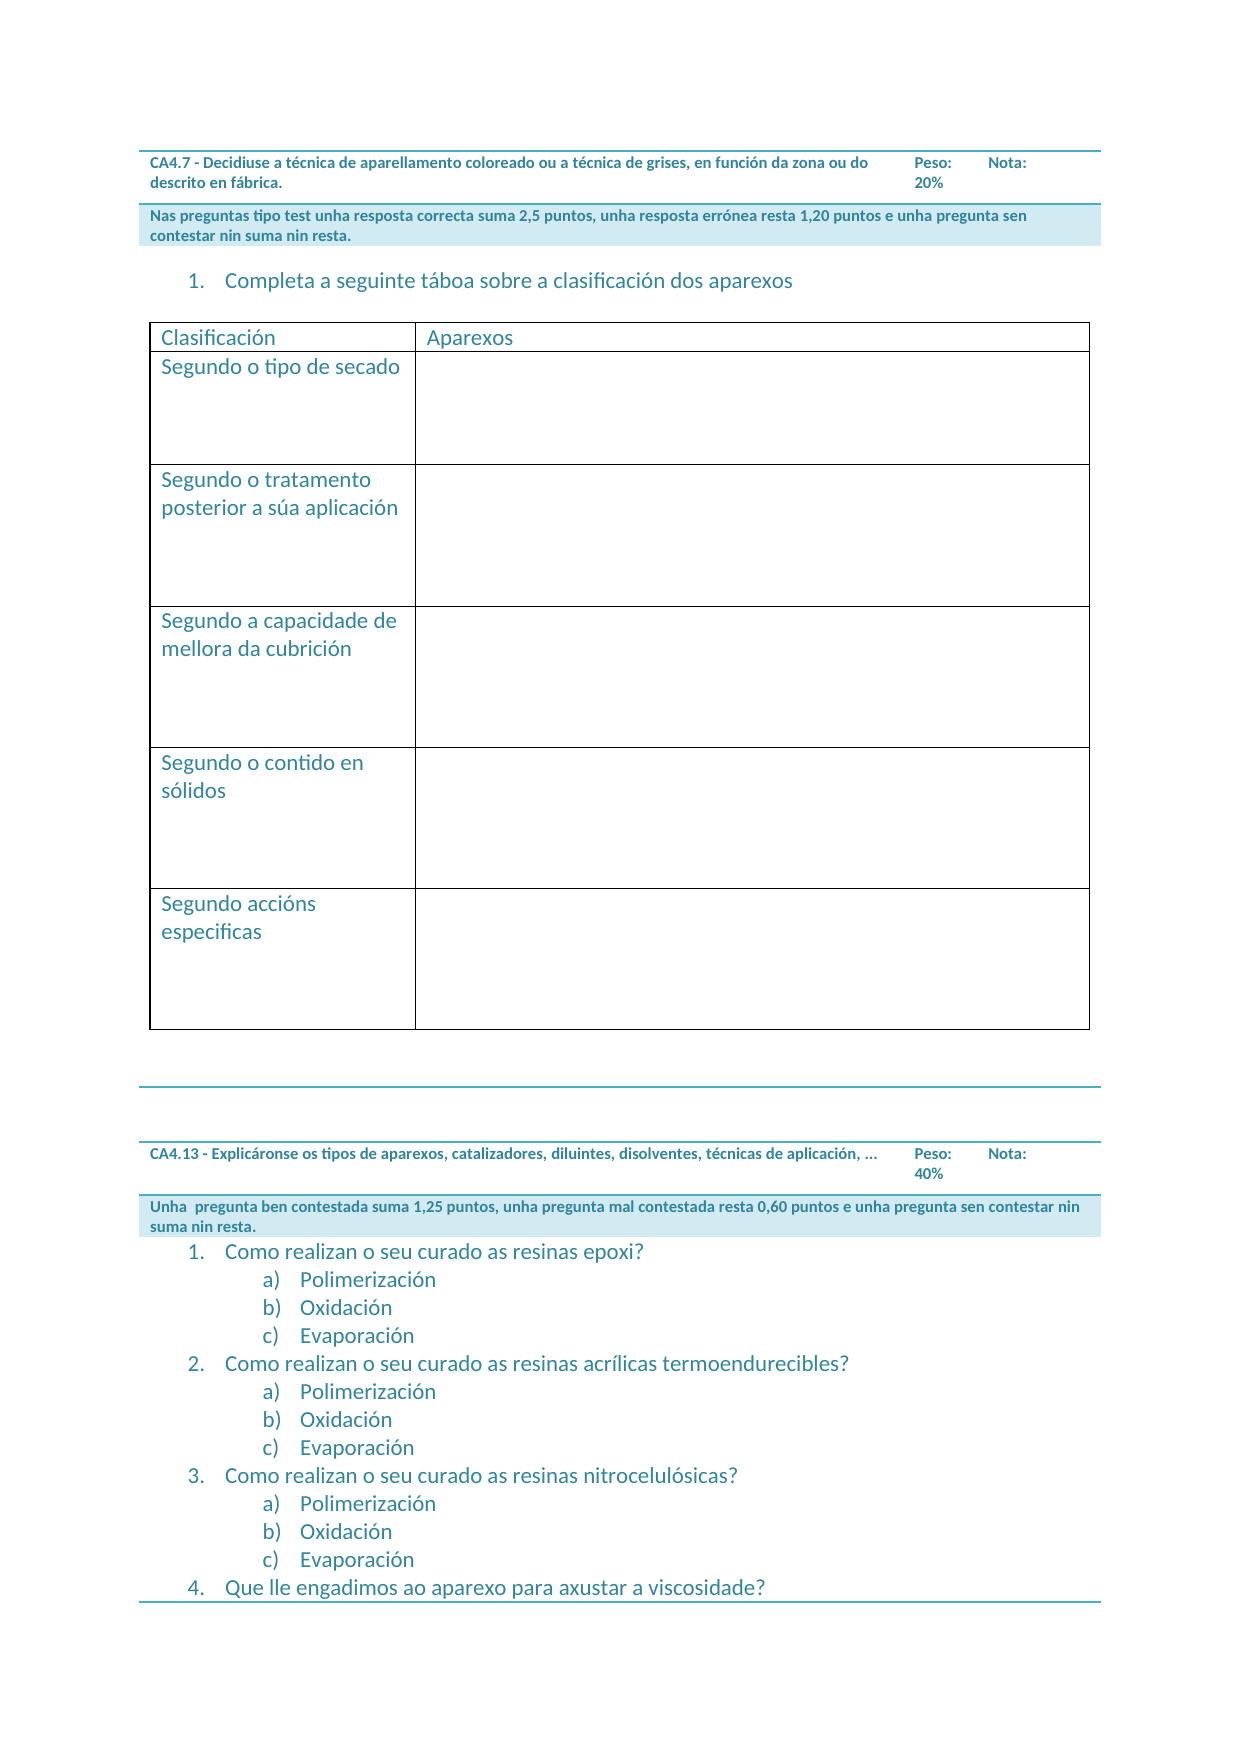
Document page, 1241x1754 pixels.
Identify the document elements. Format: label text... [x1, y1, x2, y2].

table_cell [416, 607, 1089, 747]
table_cell Segundo o tratamento posterior a súa aplicación [151, 465, 415, 606]
table_cell Unha pregunta ben contestada suma 1,25 puntos, unha pregunta mal contestada resta 0,60 puntos e unha pregunta sen contestar nin suma nin resta. [139, 1196, 1101, 1237]
table_cell [416, 465, 1089, 606]
table_header Peso: 40% [903, 1143, 977, 1194]
table_cell [416, 889, 1089, 1029]
table_header Aparexos [416, 323, 1089, 351]
table_header CA4.13 - Explicáronse os tipos de aparexos, catalizadores, diluintes, disolventes, técnicas de aplicación, ... [139, 1143, 903, 1194]
table_header Nota: [977, 1143, 1101, 1194]
table_cell Nas preguntas tipo test unha resposta correcta suma 2,5 puntos, unha resposta errónea resta 1,20 puntos e unha pregunta sen contestar nin suma nin resta. [139, 205, 1101, 246]
table_cell Como realizan o seu curado as resinas epoxi? Polimerización Oxidación Evaporación Como realizan o seu curado as resinas acrílicas termoendurecibles? Polimerización Oxidación Evaporación Como realizan o seu curado as resinas nitrocelulósicas? Polimerización Oxidación Evaporación Que lle engadimos ao aparexo para axustar a viscosidade? Diluínte Disolvente A e B son incorrectas Selecciona a resposta correcta O aparexo e un produto que proporciona a chapa protección anticorrosiva por illamento. A resposta anterior e correcta, e ademais e un produto que ten poder de recheo, permítenos solucionar pequenos fallos. A resposta A e B son correctas, e ademais, presenta boa adherencia sobre un gran numero de superficies e proporciona boa adherencia as capas posteriores. Que aparexo ten maior poder de recheo? Aparexo UHS Aparexo HS Aparxo MS Un aparexo polivalente, e aquel que… Variando a cantidade de diluinte podese empregar como aparexo lixable, aparexo húmido sobre húmido ou masilla de recheo Variando a cantidade de catalizador podese empregar como aparexo lixable, aparexo húmido sobre húmido ou masilla de recheo A e B son correctas O aparexo selador, tratase dun produto… 2K aplicable húmido sobre húmido Transparente A e B son correctas Que cantidade de pintura admite un aparexo entonable? Un 8% Un 14% Un 16% Selecciona a resposta correcta O aparexo 2K ten menos poder de recheo que o aparexo 1K O aparexo 1K realiza o seu curado por reacción quimica A e B son incorrectas [139, 1237, 1101, 1601]
table_cell Segundo o tipo de secado [151, 352, 415, 464]
table_cell [416, 352, 1089, 464]
table_cell Segundo a capacidade de mellora da cubrición [151, 607, 415, 747]
table_cell Completa a seguinte táboa sobre a clasificación dos aparexos [139, 246, 1101, 1086]
table_cell Nota: [977, 152, 1101, 203]
table_cell CA4.7 - Decidiuse a técnica de aparellamento coloreado ou a técnica de grises, en función da zona ou do descrito en fábrica. [139, 152, 903, 203]
table_header Clasificación [151, 323, 415, 351]
table_cell Segundo o contido en sólidos [151, 748, 415, 888]
table_cell Segundo accións especificas [151, 889, 415, 1029]
table_cell Peso: 20% [903, 152, 977, 203]
table_cell [416, 748, 1089, 888]
